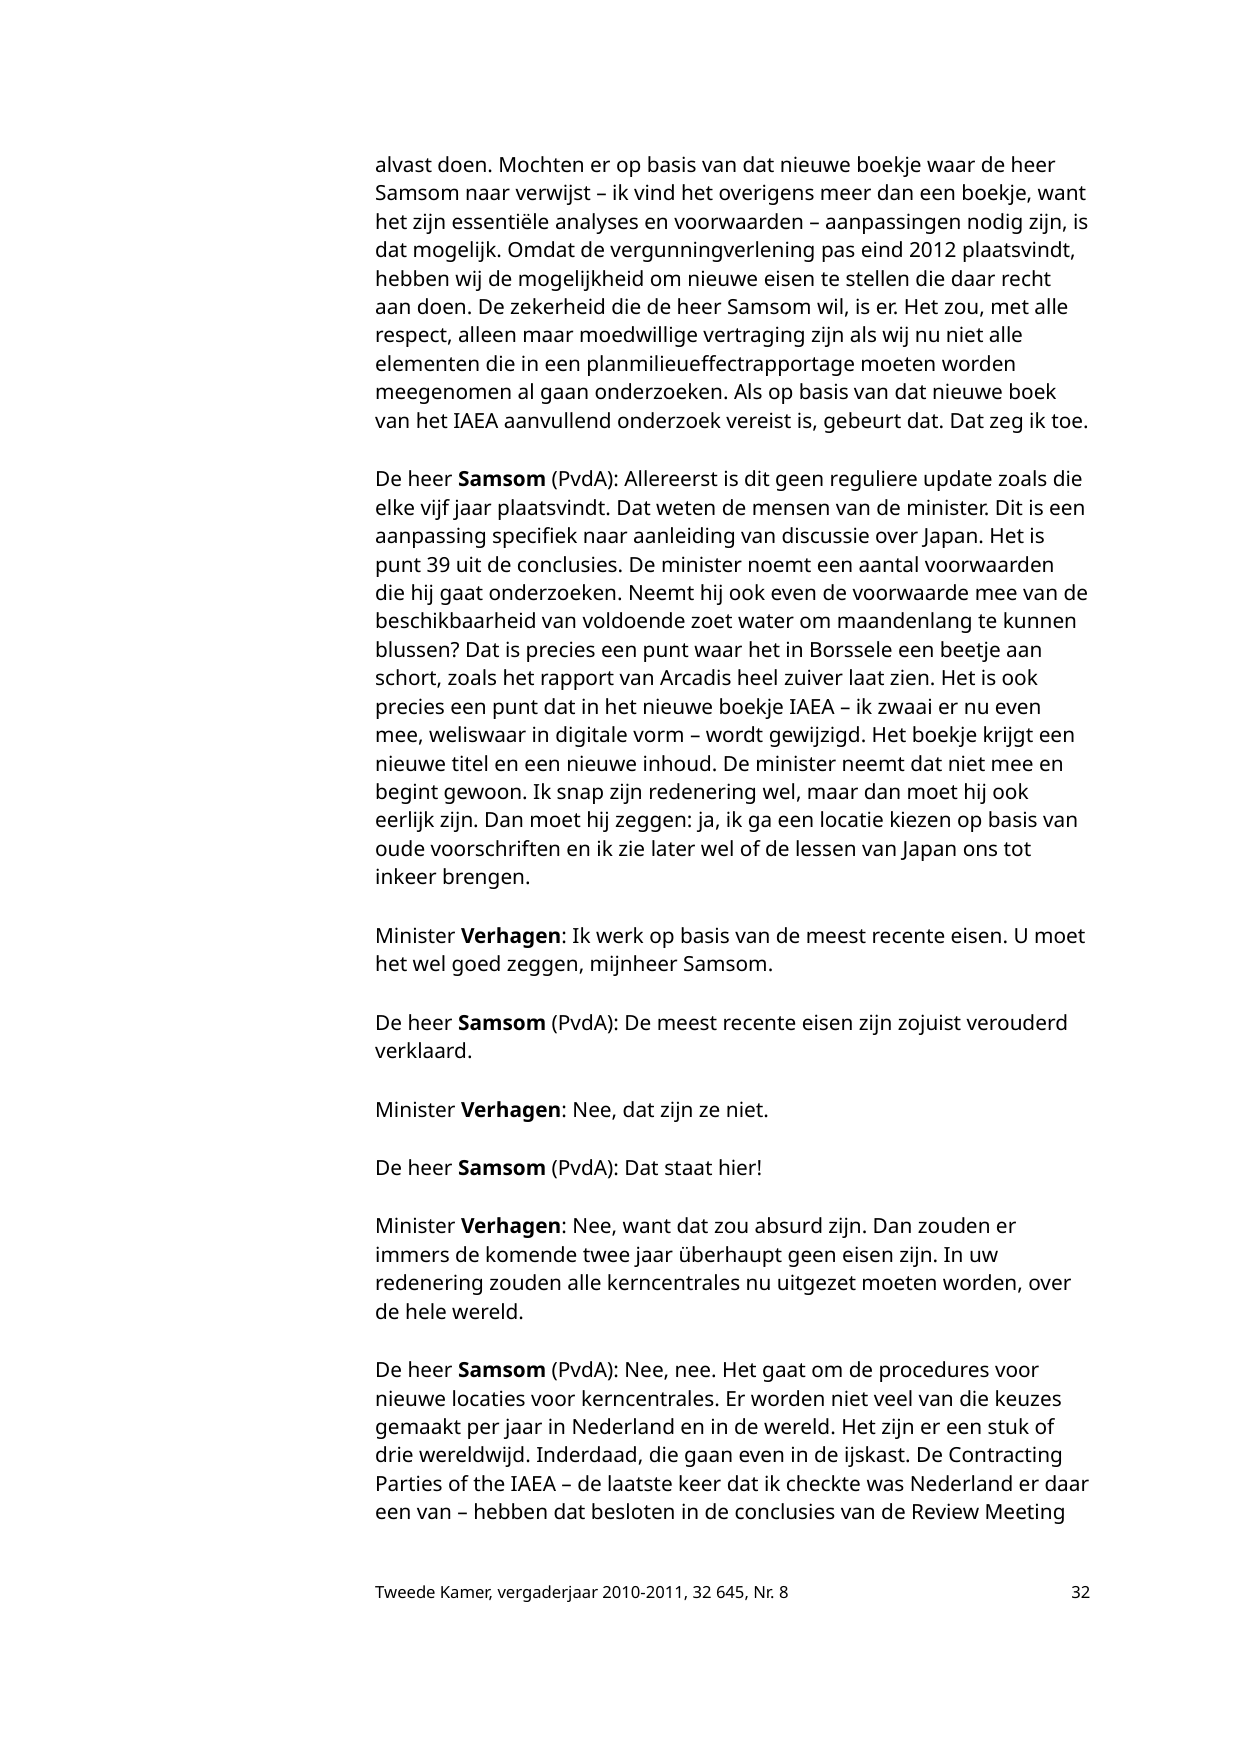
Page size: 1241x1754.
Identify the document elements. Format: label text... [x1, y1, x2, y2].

text De heer Samsom (PvdA): Nee, nee. Het gaat om de procedures voor nieuwe locaties voor kerncentrales. Er worden niet veel van die keuzes gemaakt per jaar in Nederland en in de wereld. Het zijn er een stuk of drie wereldwijd. Inderdaad, die gaan even in de ijskast. De Contracting Parties of the IAEA – de laatste keer dat ik checkte was Nederland er daar een van – hebben dat besloten in de conclusies van de Review Meeting [375, 1355, 1090, 1526]
text De heer Samsom (PvdA): De meest recente eisen zijn zojuist verouderd verklaard. [375, 1008, 1090, 1065]
text Minister Verhagen: Nee, want dat zou absurd zijn. Dan zouden er immers de komende twee jaar überhaupt geen eisen zijn. In uw redenering zouden alle kerncentrales nu uitgezet moeten worden, over de hele wereld. [375, 1212, 1090, 1325]
text De heer Samsom (PvdA): Dat staat hier! [375, 1153, 1090, 1182]
text alvast doen. Mochten er op basis van dat nieuwe boekje waar de heer Samsom naar verwijst – ik vind het overigens meer dan een boekje, want het zijn essentiële analyses en voorwaarden – aanpassingen nodig zijn, is dat mogelijk. Omdat de vergunningverlening pas eind 2012 plaatsvindt, hebben wij de mogelijkheid om nieuwe eisen te stellen die daar recht aan doen. De zekerheid die de heer Samsom wil, is er. Het zou, met alle respect, alleen maar moedwillige vertraging zijn als wij nu niet alle elementen die in een planmilieueffectrapportage moeten worden meegenomen al gaan onderzoeken. Als op basis van dat nieuwe boek van het IAEA aanvullend onderzoek vereist is, gebeurt dat. Dat zeg ik toe. [375, 150, 1090, 434]
text Minister Verhagen: Nee, dat zijn ze niet. [375, 1095, 1090, 1123]
text Minister Verhagen: Ik werk op basis van de meest recente eisen. U moet het wel goed zeggen, mijnheer Samsom. [375, 921, 1090, 978]
text De heer Samsom (PvdA): Allereerst is dit geen reguliere update zoals die elke vijf jaar plaatsvindt. Dat weten de mensen van de minister. Dit is een aanpassing specifiek naar aanleiding van discussie over Japan. Het is punt 39 uit de conclusies. De minister noemt een aantal voorwaarden die hij gaat onderzoeken. Neemt hij ook even de voorwaarde mee van de beschikbaarheid van voldoende zoet water om maandenlang te kunnen blussen? Dat is precies een punt waar het in Borssele een beetje aan schort, zoals het rapport van Arcadis heel zuiver laat zien. Het is ook precies een punt dat in het nieuwe boekje IAEA – ik zwaai er nu even mee, weliswaar in digitale vorm – wordt gewijzigd. Het boekje krijgt een nieuwe titel en een nieuwe inhoud. De minister neemt dat niet mee en begint gewoon. Ik snap zijn redenering wel, maar dan moet hij ook eerlijk zijn. Dan moet hij zeggen: ja, ik ga een locatie kiezen op basis van oude voorschriften en ik zie later wel of de lessen van Japan ons tot inkeer brengen. [375, 464, 1090, 891]
